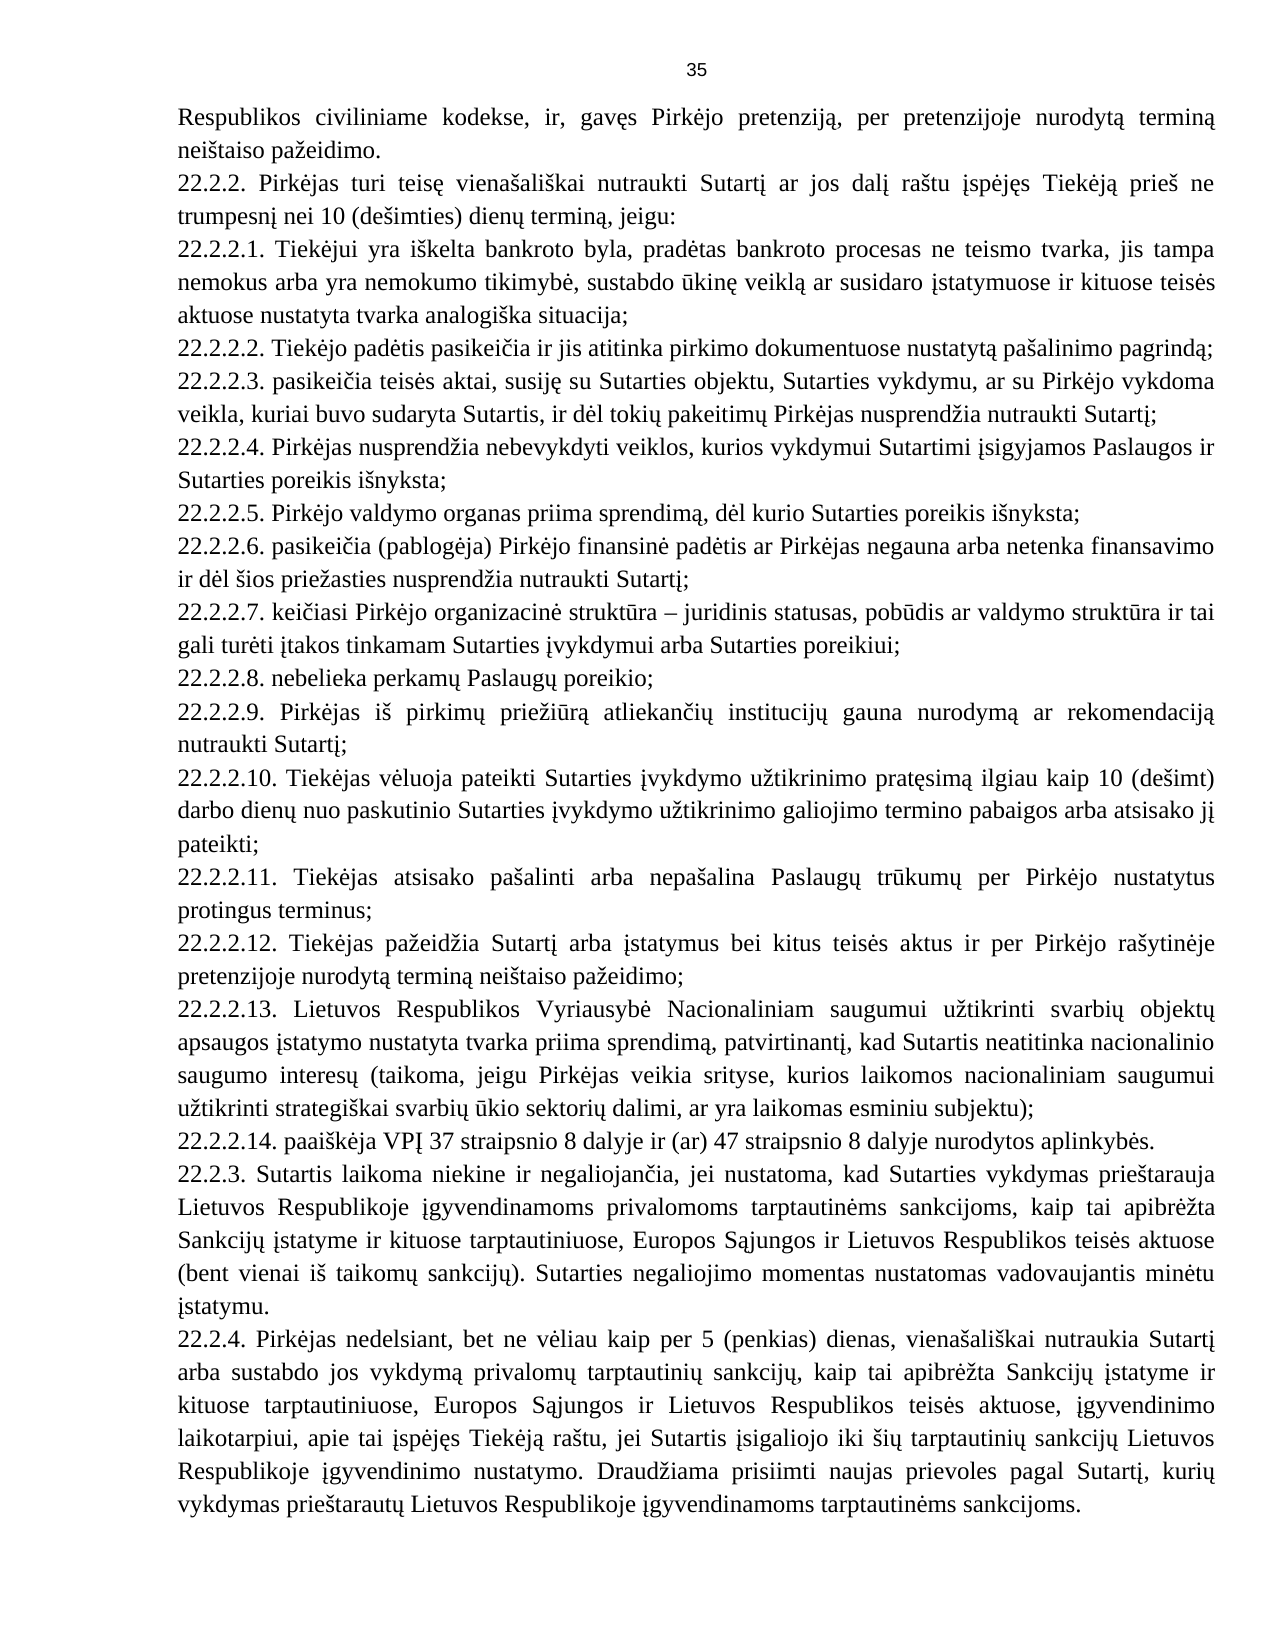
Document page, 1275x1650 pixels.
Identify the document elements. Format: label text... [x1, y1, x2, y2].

text 22.2.4. Pirkėjas nedelsiant, bet ne vėliau kaip per 5 (penkias) dienas, vienašališkai nutraukia Sutartį arba sustabdo jos vykdymą privalomų tarptautinių sankcijų, kaip tai apibrėžta Sankcijų įstatyme ir kituose tarptautiniuose, Europos Sąjungos ir Lietuvos Respublikos teisės aktuose, įgyvendinimo laikotarpiui, apie tai įspėjęs Tiekėją raštu, jei Sutartis įsigaliojo iki šių tarptautinių sankcijų Lietuvos Respublikoje įgyvendinimo nustatymo. Draudžiama prisiimti naujas prievoles pagal Sutartį, kurių vykdymas prieštarautų Lietuvos Respublikoje įgyvendinamoms tarptautinėms sankcijoms. [177, 1324, 1216, 1518]
text Respublikos civiliniame kodekse, ir, gavęs Pirkėjo pretenziją, per pretenzijoje nurodytą terminą neištaiso pažeidimo. [177, 102, 1216, 164]
text 22.2.2.5. Pirkėjo valdymo organas priima sprendimą, dėl kurio Sutarties poreikis išnyksta; [177, 498, 1216, 527]
text 22.2.2. Pirkėjas turi teisę vienašališkai nutraukti Sutartį ar jos dalį raštu įspėjęs Tiekėją prieš ne trumpesnį nei 10 (dešimties) dienų terminą, jeigu: [177, 168, 1216, 230]
text 22.2.3. Sutartis laikoma niekine ir negaliojančia, jei nustatoma, kad Sutarties vykdymas prieštarauja Lietuvos Respublikoje įgyvendinamoms privalomoms tarptautinėms sankcijoms, kaip tai apibrėžta Sankcijų įstatyme ir kituose tarptautiniuose, Europos Sąjungos ir Lietuvos Respublikos teisės aktuose (bent vienai iš taikomų sankcijų). Sutarties negaliojimo momentas nustatomas vadovaujantis minėtu įstatymu. [177, 1159, 1216, 1320]
text 22.2.2.2. Tiekėjo padėtis pasikeičia ir jis atitinka pirkimo dokumentuose nustatytą pašalinimo pagrindą; [177, 333, 1216, 362]
text 22.2.2.3. pasikeičia teisės aktai, susiję su Sutarties objektu, Sutarties vykdymu, ar su Pirkėjo vykdoma veikla, kuriai buvo sudaryta Sutartis, ir dėl tokių pakeitimų Pirkėjas nusprendžia nutraukti Sutartį; [177, 366, 1216, 428]
text 22.2.2.4. Pirkėjas nusprendžia nebevykdyti veiklos, kurios vykdymui Sutartimi įsigyjamos Paslaugos ir Sutarties poreikis išnyksta; [177, 432, 1216, 494]
text 22.2.2.9. Pirkėjas iš pirkimų priežiūrą atliekančių institucijų gauna nurodymą ar rekomendaciją nutraukti Sutartį; [177, 697, 1216, 758]
text 22.2.2.11. Tiekėjas atsisako pašalinti arba nepašalina Paslaugų trūkumų per Pirkėjo nustatytus protingus terminus; [177, 862, 1216, 923]
text 22.2.2.8. nebelieka perkamų Paslaugų poreikio; [177, 663, 1216, 692]
text 22.2.2.1. Tiekėjui yra iškelta bankroto byla, pradėtas bankroto procesas ne teismo tvarka, jis tampa nemokus arba yra nemokumo tikimybė, sustabdo ūkinę veiklą ar susidaro įstatymuose ir kituose teisės aktuose nustatyta tvarka analogiška situacija; [177, 234, 1216, 329]
text 22.2.2.13. Lietuvos Respublikos Vyriausybė Nacionaliniam saugumui užtikrinti svarbių objektų apsaugos įstatymo nustatyta tvarka priima sprendimą, patvirtinantį, kad Sutartis neatitinka nacionalinio saugumo interesų (taikoma, jeigu Pirkėjas veikia srityse, kurios laikomos nacionaliniam saugumui užtikrinti strategiškai svarbių ūkio sektorių dalimi, ar yra laikomas esminiu subjektu); [177, 994, 1216, 1122]
text 22.2.2.14. paaiškėja VPĮ 37 straipsnio 8 dalyje ir (ar) 47 straipsnio 8 dalyje nurodytos aplinkybės. [177, 1126, 1216, 1154]
text 22.2.2.6. pasikeičia (pablogėja) Pirkėjo finansinė padėtis ar Pirkėjas negauna arba netenka finansavimo ir dėl šios priežasties nusprendžia nutraukti Sutartį; [177, 531, 1216, 593]
text 22.2.2.7. keičiasi Pirkėjo organizacinė struktūra – juridinis statusas, pobūdis ar valdymo struktūra ir tai gali turėti įtakos tinkamam Sutarties įvykdymui arba Sutarties poreikiui; [177, 597, 1216, 659]
text 22.2.2.12. Tiekėjas pažeidžia Sutartį arba įstatymus bei kitus teisės aktus ir per Pirkėjo rašytinėje pretenzijoje nurodytą terminą neištaiso pažeidimo; [177, 928, 1216, 989]
text 22.2.2.10. Tiekėjas vėluoja pateikti Sutarties įvykdymo užtikrinimo pratęsimą ilgiau kaip 10 (dešimt) darbo dienų nuo paskutinio Sutarties įvykdymo užtikrinimo galiojimo termino pabaigos arba atsisako jį pateikti; [177, 763, 1216, 857]
